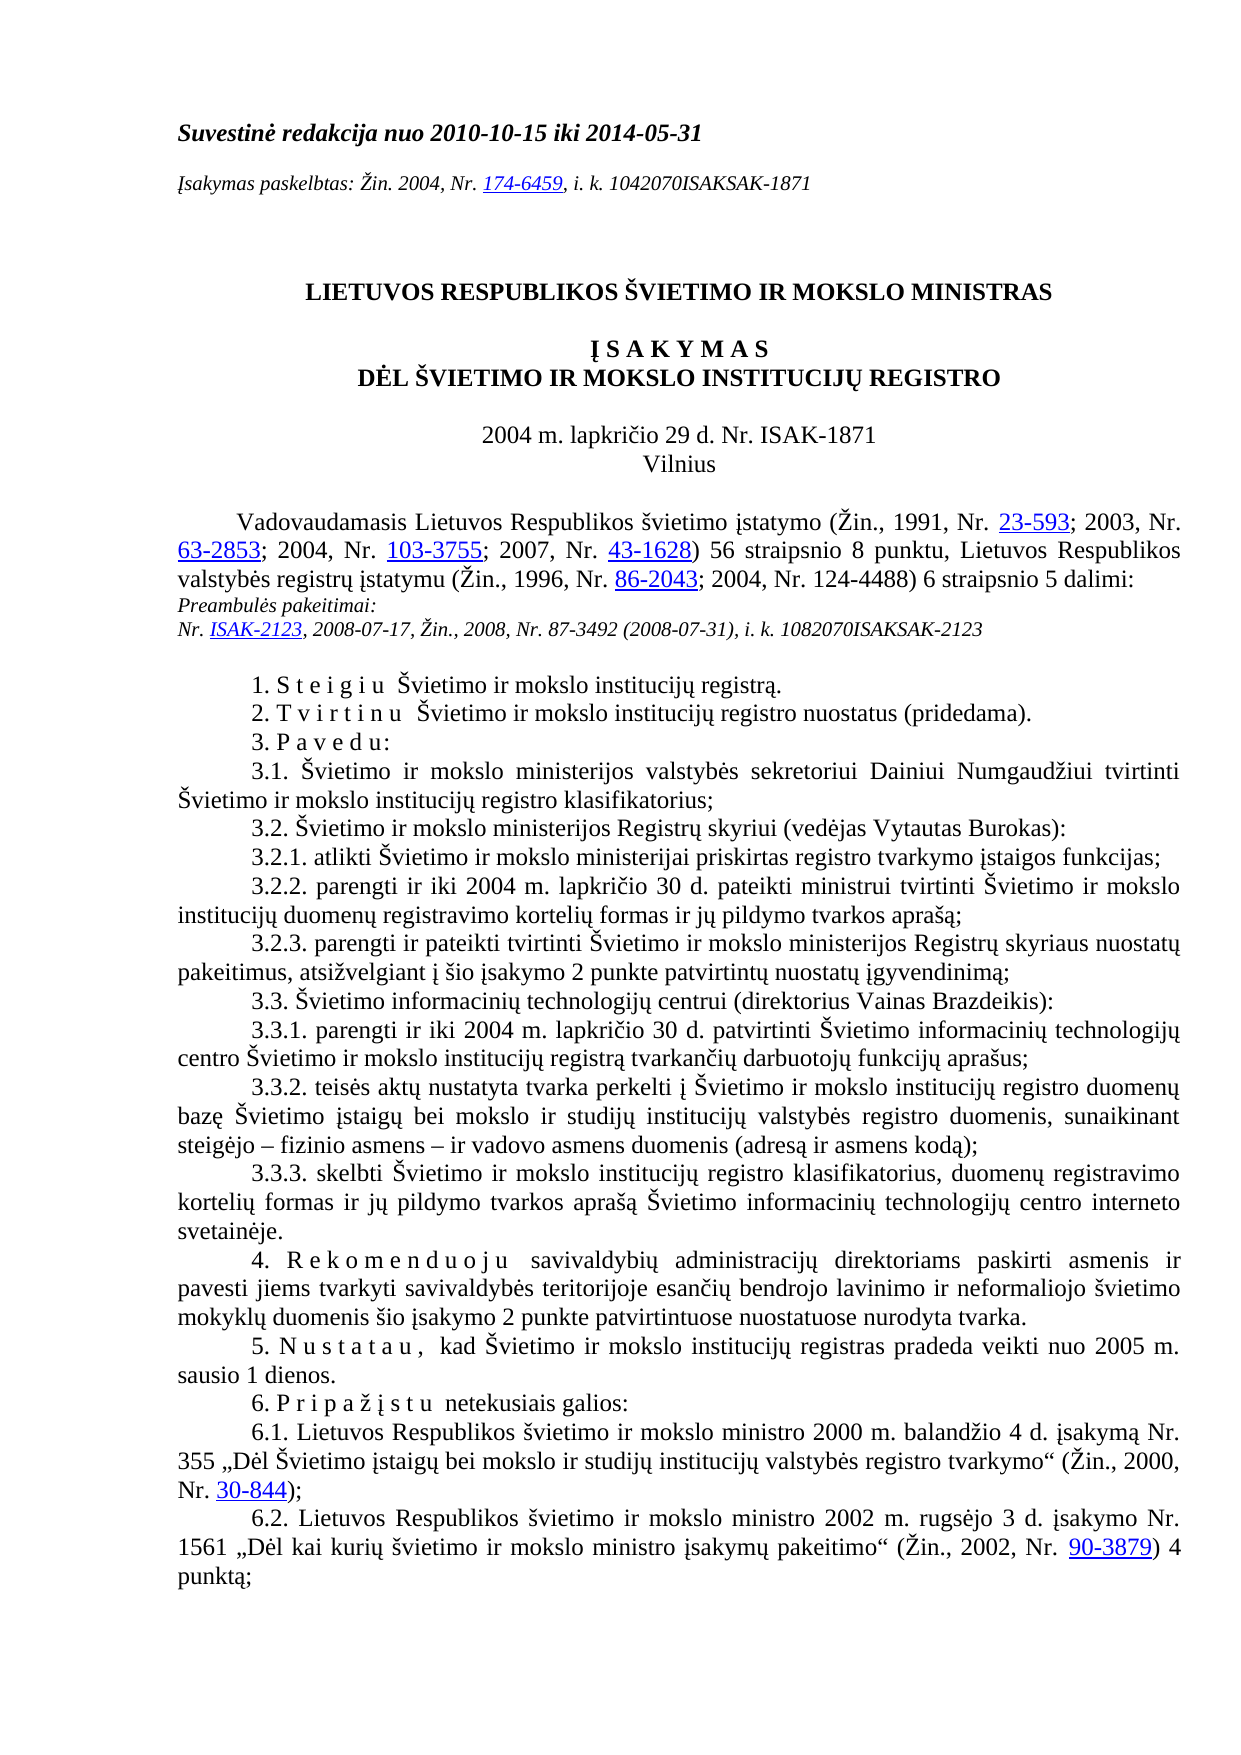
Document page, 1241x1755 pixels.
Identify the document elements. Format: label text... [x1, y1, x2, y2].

text Preambulės pakeitimai: [177, 593, 1181, 617]
text 3.2.3. parengti ir pateikti tvirtinti Švietimo ir mokslo ministerijos Registrų skyriaus nuostatų pakeitimus, atsižvelgiant į šio įsakymo 2 punkte patvirtintų nuostatų įgyvendinimą; [177, 928, 1181, 986]
text LIETUVOS RESPUBLIKOS ŠVIETIMO IR MOKSLO MINISTRAS [177, 277, 1181, 305]
text 6.1. Lietuvos Respublikos švietimo ir mokslo ministro 2000 m. balandžio 4 d. įsakymą Nr. 355 „Dėl Švietimo įstaigų bei mokslo ir studijų institucijų valstybės registro tvarkymo“ (Žin., 2000, Nr. 30-844); [177, 1417, 1181, 1503]
text 2. Tvirtinu Švietimo ir mokslo institucijų registro nuostatus (pridedama). [177, 698, 1181, 727]
text 6. Pripažįstu netekusiais galios: [177, 1388, 1181, 1417]
text 6.2. Lietuvos Respublikos švietimo ir mokslo ministro 2002 m. rugsėjo 3 d. įsakymo Nr. 1561 „Dėl kai kurių švietimo ir mokslo ministro įsakymų pakeitimo“ (Žin., 2002, Nr. 90-3879) 4 punktą; [177, 1503, 1181, 1590]
text 2004 m. lapkričio 29 d. Nr. ISAK-1871 [177, 420, 1181, 449]
text 3.2. Švietimo ir mokslo ministerijos Registrų skyriui (vedėjas Vytautas Burokas): [177, 813, 1181, 842]
text Nr. ISAK-2123, 2008-07-17, Žin., 2008, Nr. 87-3492 (2008-07-31), i. k. 1082070ISAKSAK-2123 [177, 617, 1181, 641]
text 5. Nustatau, kad Švietimo ir mokslo institucijų registras pradeda veikti nuo 2005 m. sausio 1 dienos. [177, 1331, 1181, 1388]
text 3.3. Švietimo informacinių technologijų centrui (direktorius Vainas Brazdeikis): [177, 986, 1181, 1015]
text 3. Pavedu: [177, 727, 1181, 756]
text Vadovaudamasis Lietuvos Respublikos švietimo įstatymo (Žin., 1991, Nr. 23-593; 2003, Nr. 63-2853; 2004, Nr. 103-3755; 2007, Nr. 43-1628) 56 straipsnio 8 punktu, Lietuvos Respublikos valstybės registrų įstatymu (Žin., 1996, Nr. 86-2043; 2004, Nr. 124-4488) 6 straipsnio 5 dalimi: [177, 507, 1181, 593]
text 1. Steigiu Švietimo ir mokslo institucijų registrą. [177, 670, 1181, 698]
text 4. Rekomenduoju savivaldybių administracijų direktoriams paskirti asmenis ir pavesti jiems tvarkyti savivaldybės teritorijoje esančių bendrojo lavinimo ir neformaliojo švietimo mokyklų duomenis šio įsakymo 2 punkte patvirtintuose nuostatuose nurodyta tvarka. [177, 1245, 1181, 1331]
text 3.3.1. parengti ir iki 2004 m. lapkričio 30 d. patvirtinti Švietimo informacinių technologijų centro Švietimo ir mokslo institucijų registrą tvarkančių darbuotojų funkcijų aprašus; [177, 1015, 1181, 1072]
text Į S A K Y M A S [177, 334, 1181, 363]
text 3.3.3. skelbti Švietimo ir mokslo institucijų registro klasifikatorius, duomenų registravimo kortelių formas ir jų pildymo tvarkos aprašą Švietimo informacinių technologijų centro interneto svetainėje. [177, 1158, 1181, 1245]
text Įsakymas paskelbtas: Žin. 2004, Nr. 174-6459, i. k. 1042070ISAKSAK-1871 [177, 171, 1181, 195]
text DĖL ŠVIETIMO IR MOKSLO INSTITUCIJŲ REGISTRO [177, 363, 1181, 392]
text 3.3.2. teisės aktų nustatyta tvarka perkelti į Švietimo ir mokslo institucijų registro duomenų bazę Švietimo įstaigų bei mokslo ir studijų institucijų valstybės registro duomenis, sunaikinant steigėjo – fizinio asmens – ir vadovo asmens duomenis (adresą ir asmens kodą); [177, 1072, 1181, 1158]
text 3.1. Švietimo ir mokslo ministerijos valstybės sekretoriui Dainiui Numgaudžiui tvirtinti Švietimo ir mokslo institucijų registro klasifikatorius; [177, 756, 1181, 813]
text 3.2.2. parengti ir iki 2004 m. lapkričio 30 d. pateikti ministrui tvirtinti Švietimo ir mokslo institucijų duomenų registravimo kortelių formas ir jų pildymo tvarkos aprašą; [177, 871, 1181, 928]
text Suvestinė redakcija nuo 2010-10-15 iki 2014-05-31 [177, 118, 1181, 147]
text 3.2.1. atlikti Švietimo ir mokslo ministerijai priskirtas registro tvarkymo įstaigos funkcijas; [177, 842, 1181, 871]
text Vilnius [177, 449, 1181, 478]
